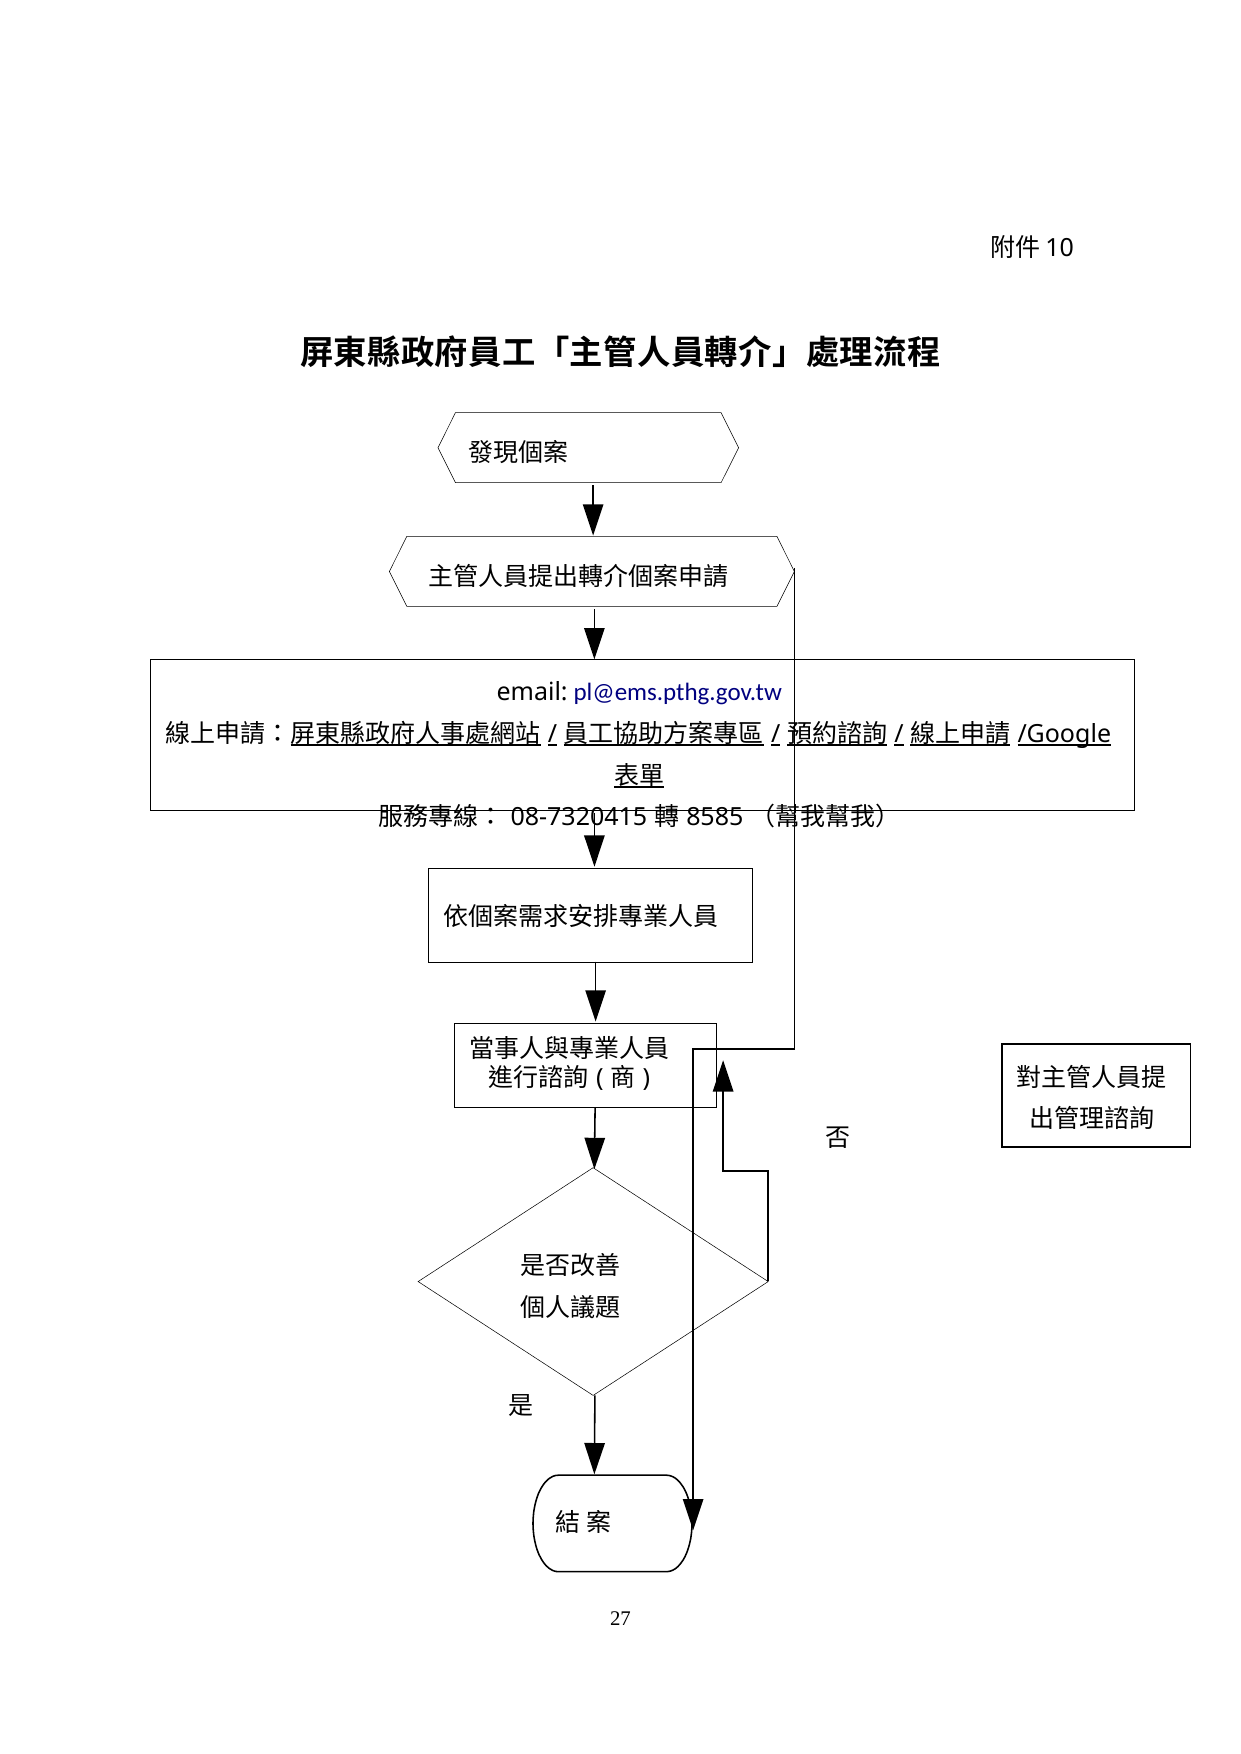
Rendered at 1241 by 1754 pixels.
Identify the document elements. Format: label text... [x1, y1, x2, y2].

text 附件10 [963, 227, 1101, 263]
text 屏東縣政府員工「主管人員轉介」處理流程 [118, 308, 1122, 371]
